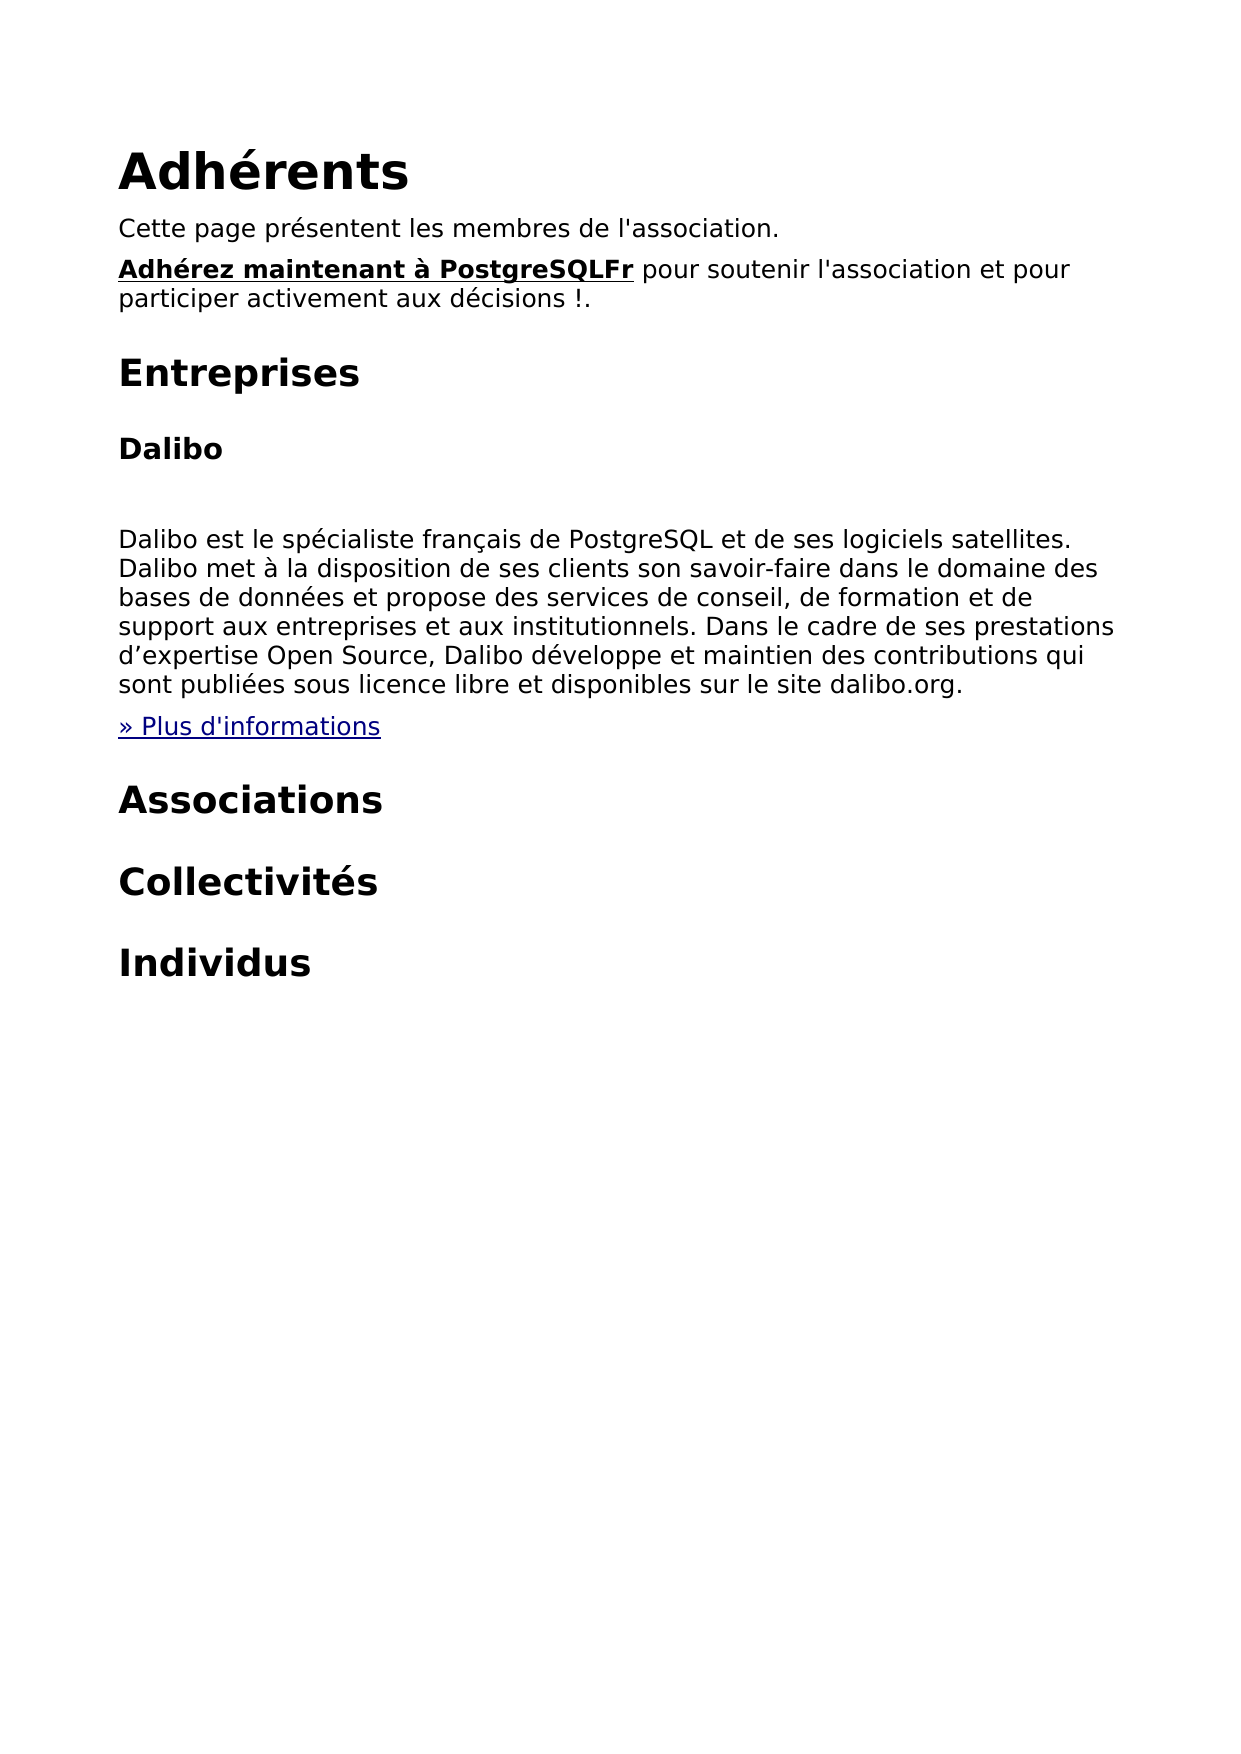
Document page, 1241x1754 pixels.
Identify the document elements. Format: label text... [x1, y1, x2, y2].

subtitle Entreprises [118, 351, 1122, 395]
subtitle Adhérents [118, 143, 1122, 201]
subtitle Associations [118, 779, 1122, 823]
subtitle Collectivités [118, 860, 1122, 904]
text Dalibo est le spécialiste français de PostgreSQL et de ses logiciels satellites. Dalibo met à la disposition de ses clients son savoir-faire dans le domaine des bases de données et propose des services de conseil, de formation et de support aux entreprises et aux institutionnels. Dans le cadre de ses prestations d’expertise Open Source, Dalibo développe et maintien des contributions qui sont publiées sous licence libre et disponibles sur le site dalibo.org. [118, 525, 1122, 700]
text » Plus d'informations [118, 712, 1122, 742]
text Cette page présentent les membres de l'association. [118, 214, 1122, 243]
text Adhérez maintenant à PostgreSQLFr pour soutenir l'association et pour participer activement aux décisions !. [118, 256, 1122, 314]
subtitle Dalibo [118, 432, 1122, 466]
subtitle Individus [118, 941, 1122, 985]
